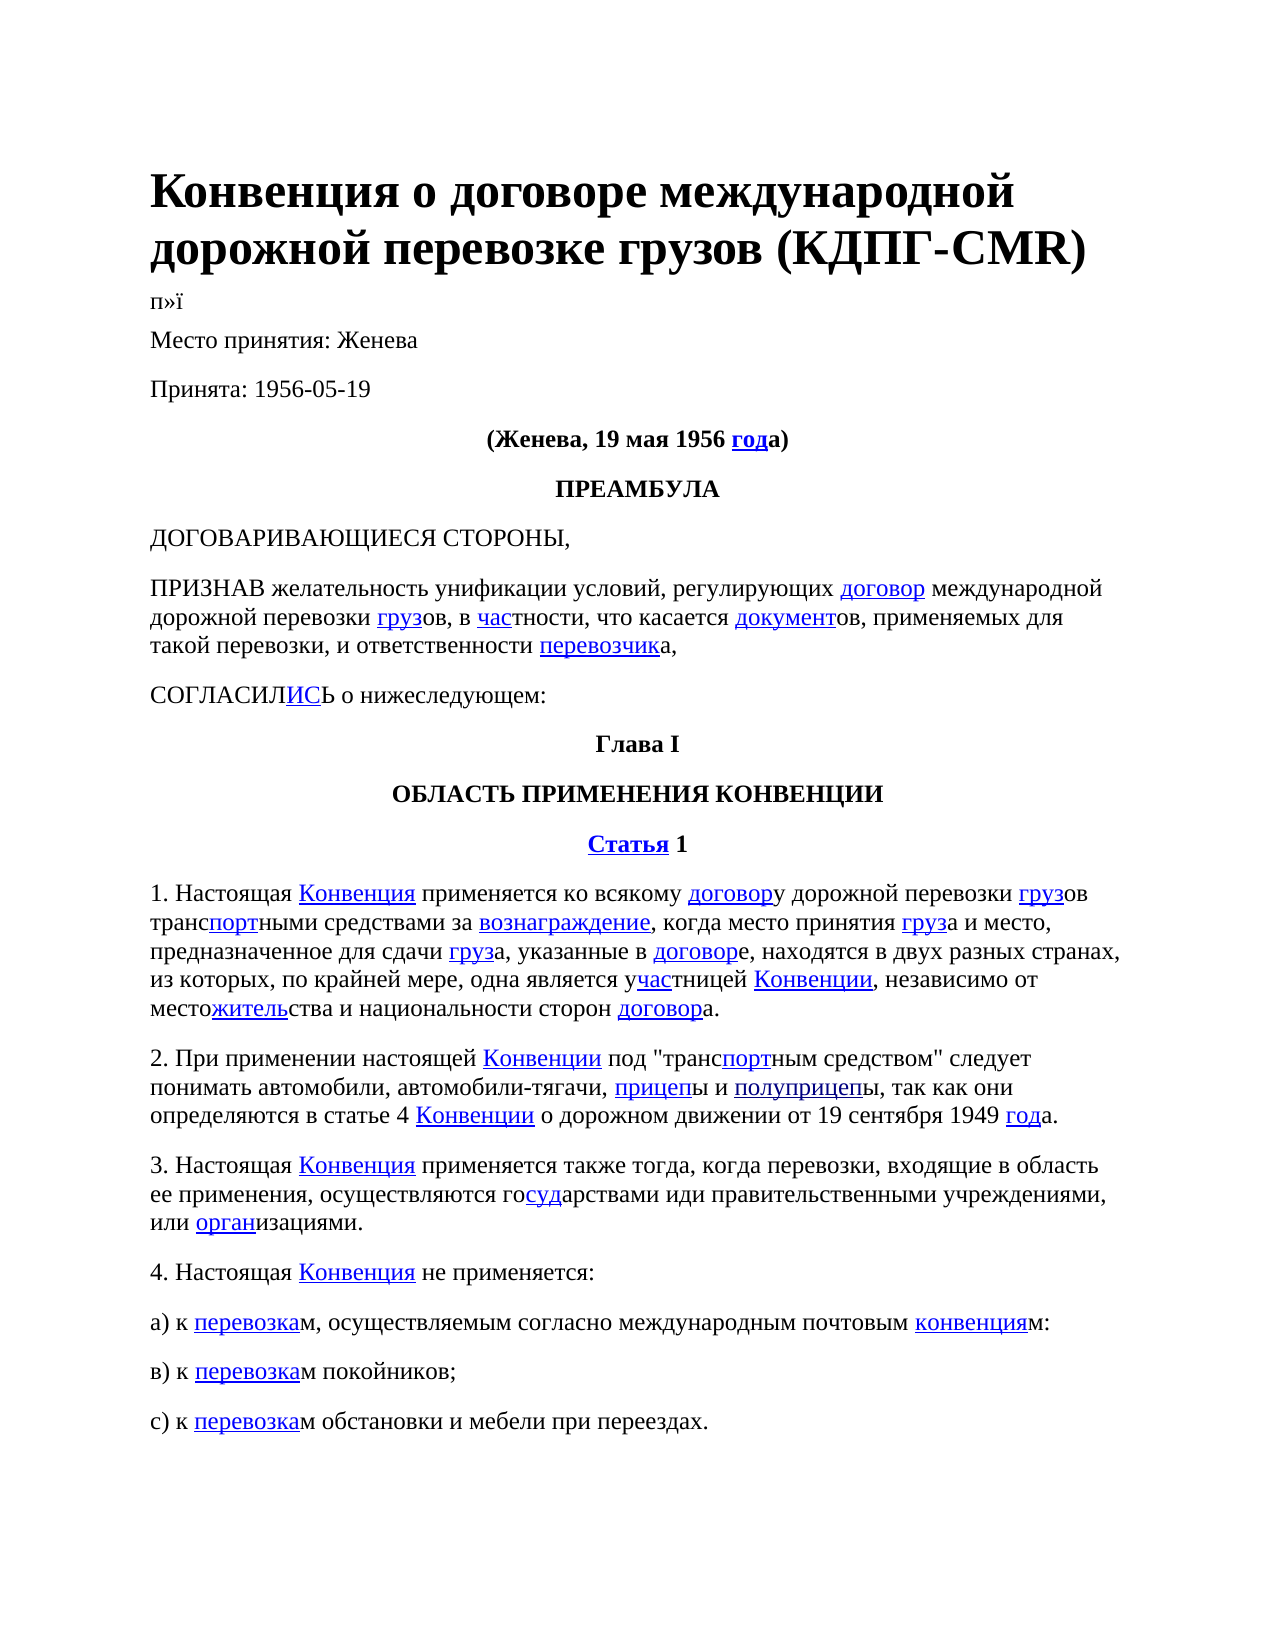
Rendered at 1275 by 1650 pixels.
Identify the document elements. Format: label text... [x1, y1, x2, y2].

text Принята: 1956-05-19 [150, 374, 1125, 403]
text Глава I [150, 729, 1125, 758]
text Статья 1 [150, 829, 1125, 857]
text 3. Настоящая Конвенция применяется также тогда, когда перевозки, входящие в область ее применения, осуществляются государствами иди правительственными учреждениями, или организациями. [150, 1150, 1125, 1236]
text 2. При применении настоящей Конвенции под "транспортным средством" следует понимать автомобили, автомобили-тягачи, прицепы и полуприцепы, так как они определяются в статье 4 Конвенции о дорожном движении от 19 сентября 1949 года. [150, 1043, 1125, 1129]
text СОГЛАСИЛИСЬ о нижеследующем: [150, 680, 1125, 709]
text 1. Настоящая Конвенция применяется ко всякому договору дорожной перевозки грузов транспортными средствами за вознаграждение, когда место принятия груза и место, предназначенное для сдачи груза, указанные в договоре, находятся в двух разных странах, из которых, по крайней мере, одна является участницей Конвенции, независимо от местожительства и национальности сторон договора. [150, 878, 1125, 1022]
text в) к перевозкам покойников; [150, 1356, 1125, 1385]
text с) к перевозкам обстановки и мебели при переездах. [150, 1406, 1125, 1434]
text 4. Настоящая Конвенция не применяется: [150, 1257, 1125, 1286]
text (Женева, 19 мая 1956 года) [150, 424, 1125, 453]
text ДОГОВАРИВАЮЩИЕСЯ СТОРОНЫ, [150, 523, 1125, 552]
text ПРИЗНАВ желательность унификации условий, регулирующих договор международной дорожной перевозки грузов, в частности, что касается документов, применяемых для такой перевозки, и ответственности перевозчика, [150, 573, 1125, 659]
text а) к перевозкам, осуществляемым согласно международным почтовым конвенциям: [150, 1307, 1125, 1335]
text ПРЕАМБУЛА [150, 474, 1125, 502]
text Место принятия: Женева [150, 325, 1125, 354]
text ОБЛАСТЬ ПРИМЕНЕНИЯ КОНВЕНЦИИ [150, 779, 1125, 808]
text Конвенция о договоре международной дорожной перевозке грузов (КДПГ-CMR) [150, 160, 1125, 275]
text п»ї [150, 286, 1125, 314]
